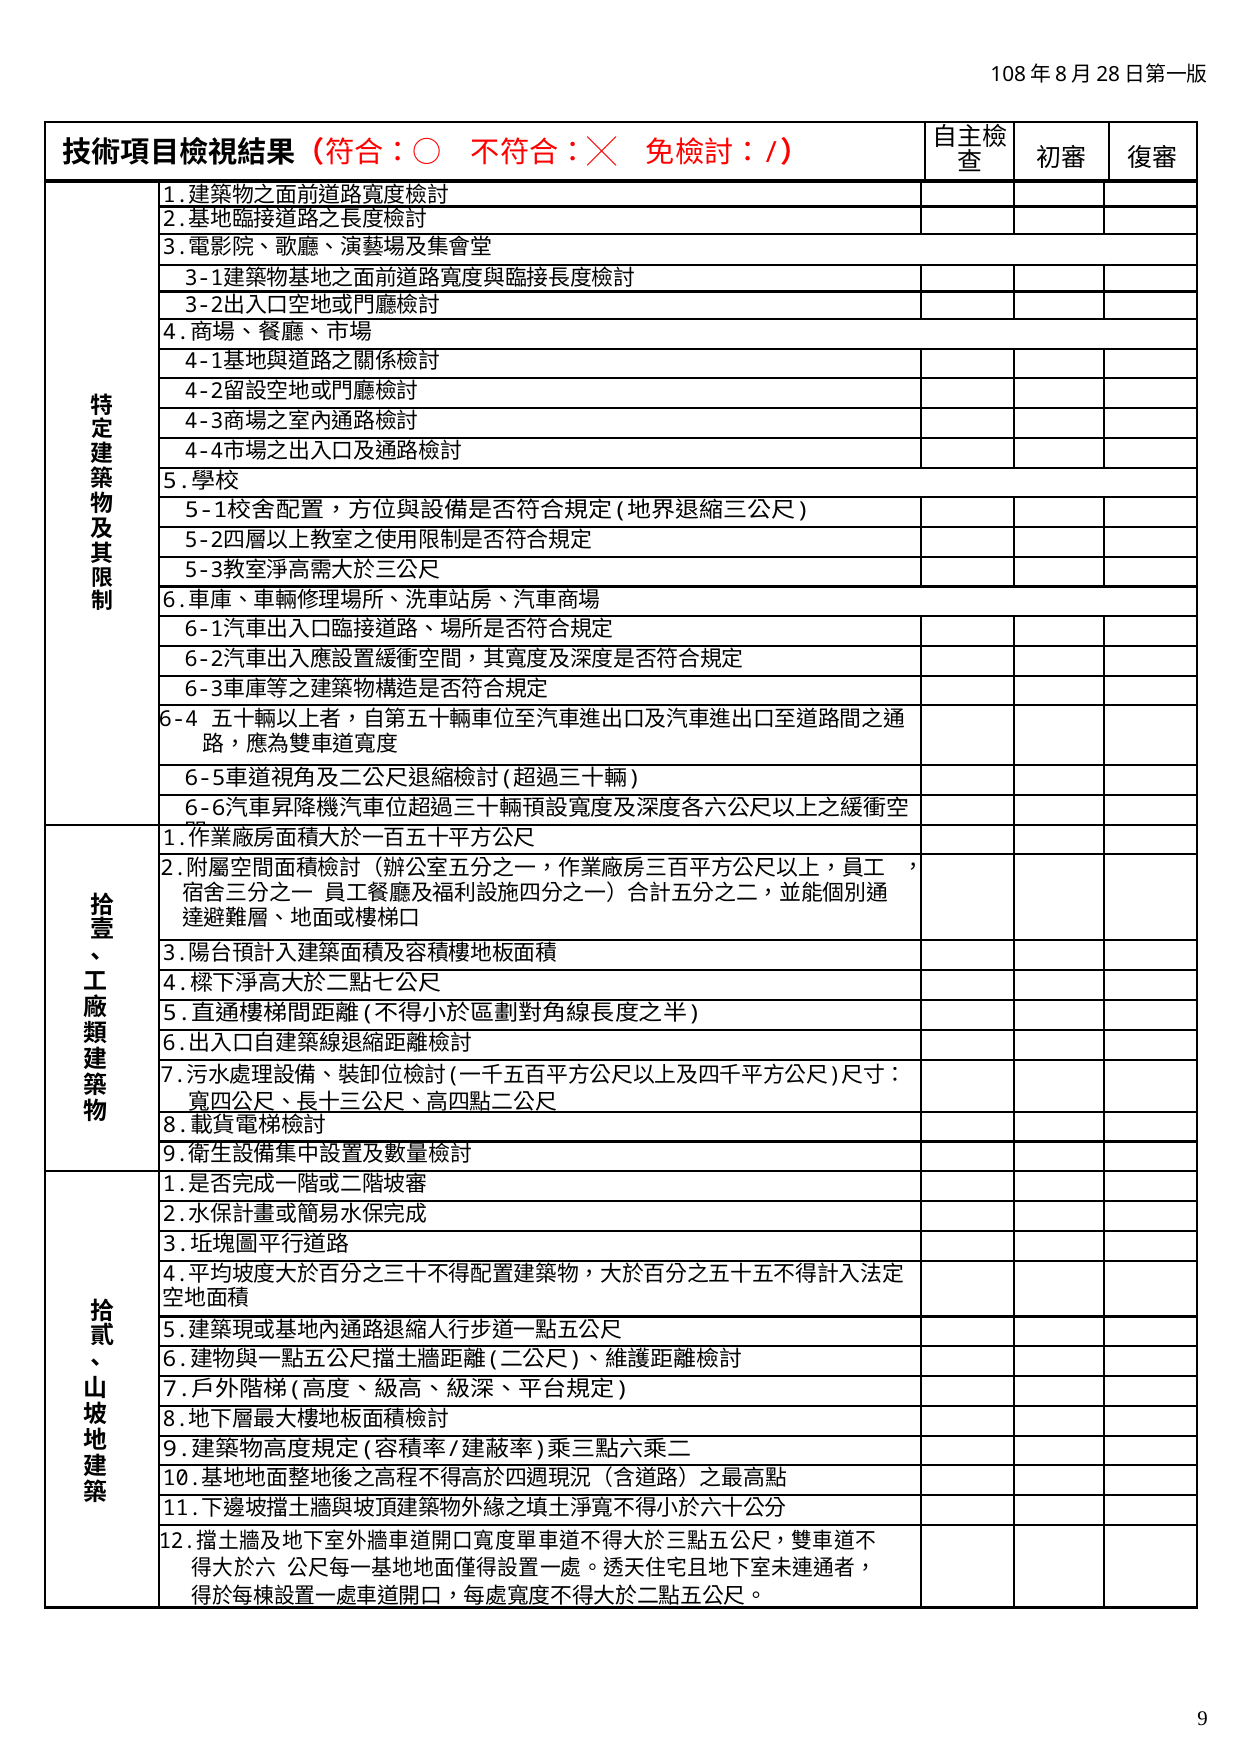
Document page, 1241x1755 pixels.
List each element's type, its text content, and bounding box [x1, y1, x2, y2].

table_cell [1015, 1031, 1103, 1058]
table_cell [1015, 1526, 1103, 1606]
table_cell [1105, 1202, 1196, 1230]
table_cell [1105, 677, 1196, 704]
table_cell [922, 1377, 1013, 1405]
table_cell [1105, 409, 1196, 437]
table_cell [1105, 1377, 1196, 1405]
table_cell [922, 677, 1013, 704]
table_cell [922, 941, 1013, 969]
table_cell [1105, 498, 1196, 526]
table_cell [922, 1113, 1013, 1140]
table_cell 2.水保計畫或簡易水保完成 [160, 1202, 920, 1230]
table_cell [1105, 379, 1196, 407]
table_cell 4-4市場之出入口及通路檢討 [160, 439, 920, 467]
table_cell 5.建築現或基地內通路退縮人行步道一點五公尺 [160, 1318, 920, 1345]
table_cell [1105, 647, 1196, 675]
table_cell 6.出入口自建築線退縮距離檢討 [160, 1031, 920, 1058]
table_cell [1105, 266, 1196, 290]
table_cell 4.平均坡度大於百分之三十不得配置建築物，大於百分之五十五不得計入法定空地面積 [160, 1262, 920, 1315]
table_cell [1015, 1143, 1103, 1170]
table_cell [922, 826, 1013, 853]
table_cell [1015, 1202, 1103, 1230]
table_cell [1015, 1347, 1103, 1375]
table_cell 9.建築物高度規定(容積率/建蔽率)乘三點六乘二 [160, 1437, 920, 1464]
table_cell [1105, 855, 1196, 939]
table_cell [1105, 1466, 1196, 1494]
table_cell [1105, 1232, 1196, 1259]
table_cell [1105, 1172, 1196, 1200]
table_cell [922, 183, 1013, 205]
table_cell [1015, 293, 1103, 318]
table_cell [922, 1407, 1013, 1434]
table_cell [1105, 766, 1196, 794]
table_cell 1.建築物之面前道路寬度檢討 [160, 183, 920, 205]
table_cell [922, 208, 1013, 232]
table_cell [1105, 1262, 1196, 1315]
table_cell 6.建物與一點五公尺擋土牆距離(二公尺)、維護距離檢討 [160, 1347, 920, 1375]
table_cell 8.地下層最大樓地板面積檢討 [160, 1407, 920, 1434]
table_cell [922, 266, 1013, 290]
table_cell [1015, 1262, 1103, 1315]
table_cell 6-6汽車昇降機汽車位超過三十輛頇設寬度及深度各六公尺以上之緩衝空間 [160, 796, 920, 824]
table_cell 2.附屬空間面積檢討（辦公室五分之一，作業廠房三百平方公尺以上，員工宿舍三分之一 員工餐廳及福利設施四分之一）合計五分之二，並能個別通達避難層、地面或樓梯口 [160, 855, 920, 939]
table_cell [922, 1172, 1013, 1200]
table_cell 拾 貳 、 山 坡 地 建 築 [46, 1172, 158, 1606]
table_cell [1015, 971, 1103, 999]
table_header 初審 [1015, 123, 1108, 178]
table_cell 7.污水處理設備、裝卸位檢討(一千五百平方公尺以上及四千平方公尺)尺寸：寬四公尺、長十三公尺、高四點二公尺 [160, 1061, 920, 1111]
table_cell [922, 1143, 1013, 1170]
table_cell 4-3商場之室內通路檢討 [160, 409, 920, 437]
table_cell [1015, 826, 1103, 853]
table_cell 4.樑下淨高大於二點七公尺 [160, 971, 920, 999]
table_cell [1015, 266, 1103, 290]
table_cell [922, 706, 1013, 764]
table_cell [1105, 1526, 1196, 1606]
table_cell [1015, 528, 1103, 556]
table_cell [922, 647, 1013, 675]
table_cell 7.戶外階梯(高度、級高、級深、平台規定) [160, 1377, 920, 1405]
table_cell [1015, 1061, 1103, 1111]
table_cell [922, 1001, 1013, 1029]
table_cell [1105, 1407, 1196, 1434]
table_cell [922, 1437, 1013, 1464]
table_header 技術項目檢視結果（符合：○ 不符合：╳ 免檢討：/） [46, 123, 924, 178]
table_cell [1105, 1318, 1196, 1345]
table_cell [922, 971, 1013, 999]
table_cell [1015, 647, 1103, 675]
table_cell [922, 498, 1013, 526]
table_cell 11.下邊坡擋土牆與坡頂建築物外緣之填土淨寬不得小於六十公分 [160, 1496, 920, 1523]
table_cell [1105, 706, 1196, 764]
table_cell ， [922, 855, 1013, 939]
table_cell [1105, 350, 1196, 377]
table_cell [1015, 409, 1103, 437]
table_cell 6-4 五十輛以上者，自第五十輛車位至汽車進出口及汽車進出口至道路間之通路，應為雙車道寬度 [160, 706, 920, 764]
table_cell 5.學校 [160, 469, 1196, 496]
table_cell 拾 壹 、 工 廠 類 建 築 物 [46, 826, 158, 1170]
table_cell 1.是否完成一階或二階坡審 [160, 1172, 920, 1200]
table_cell [1105, 971, 1196, 999]
table_cell 8.載貨電梯檢討 [160, 1113, 920, 1140]
table_cell [1105, 1143, 1196, 1170]
table_cell [1105, 1496, 1196, 1523]
table_cell [922, 409, 1013, 437]
table_cell [1015, 617, 1103, 645]
table_cell [1105, 183, 1196, 205]
table_cell [1015, 558, 1103, 585]
table_cell [922, 1318, 1013, 1345]
table_cell 2.基地臨接道路之長度檢討 [160, 208, 920, 232]
table_cell [922, 1526, 1013, 1606]
table_cell 6.車庫、車輛修理場所、洗車站房、汽車商場 [160, 588, 1196, 615]
table_cell [1015, 677, 1103, 704]
table_cell [922, 1347, 1013, 1375]
table_cell 9.衛生設備集中設置及數量檢討 [160, 1143, 920, 1170]
table_cell [1015, 498, 1103, 526]
table_cell [922, 558, 1013, 585]
table_cell [1105, 796, 1196, 824]
table_cell 10.基地地面整地後之高程不得高於四週現況（含道路）之最高點 [160, 1466, 920, 1494]
table_cell 5-3教室淨高需大於三公尺 [160, 558, 920, 585]
table_cell [1015, 766, 1103, 794]
table_cell [922, 379, 1013, 407]
table_cell [922, 528, 1013, 556]
table_cell [922, 1202, 1013, 1230]
table_cell [1105, 439, 1196, 467]
table_cell [1105, 558, 1196, 585]
table_cell [922, 1031, 1013, 1058]
table_cell [1015, 1407, 1103, 1434]
table_cell [1105, 1061, 1196, 1111]
table_cell 3.電影院、歌廳、演藝場及集會堂 [160, 235, 1196, 263]
table_cell [1105, 528, 1196, 556]
table_cell [1015, 1172, 1103, 1200]
table_cell 4-2留設空地或門廳檢討 [160, 379, 920, 407]
table_cell [1015, 1466, 1103, 1494]
table_cell [1015, 439, 1103, 467]
table_cell [1015, 183, 1103, 205]
table_cell 6-3車庫等之建築物構造是否符合規定 [160, 677, 920, 704]
table_cell [1105, 1347, 1196, 1375]
table_cell [922, 1061, 1013, 1111]
table_cell [1015, 1232, 1103, 1259]
table_cell [1015, 1113, 1103, 1140]
table_cell [922, 293, 1013, 318]
table_cell [922, 1496, 1013, 1523]
table_cell [922, 766, 1013, 794]
table_cell 6-1汽車出入口臨接道路、場所是否符合規定 [160, 617, 920, 645]
table_header 復審 [1110, 123, 1196, 178]
table_cell 3-1建築物基地之面前道路寬度與臨接長度檢討 [160, 266, 920, 290]
table_cell [1015, 379, 1103, 407]
table_cell [922, 1232, 1013, 1259]
table_cell 6-5車道視角及二公尺退縮檢討(超過三十輛) [160, 766, 920, 794]
table_header 自主檢查 [926, 123, 1013, 178]
table_cell [922, 617, 1013, 645]
table_cell 特 定 建 築 物 及 其 限 制 [46, 183, 158, 824]
table_cell [1015, 706, 1103, 764]
table_cell [1015, 350, 1103, 377]
table_cell [1105, 1437, 1196, 1464]
table_cell 4.商場、餐廳、市場 [160, 320, 1196, 347]
table_cell 3-2出入口空地或門廳檢討 [160, 293, 920, 318]
table_cell 5-2四層以上教室之使用限制是否符合規定 [160, 528, 920, 556]
table_cell [922, 1262, 1013, 1315]
table_cell 4-1基地與道路之關係檢討 [160, 350, 920, 377]
table_cell [1105, 208, 1196, 232]
table_cell 1.作業廠房面積大於一百五十平方公尺 [160, 826, 920, 853]
table_cell [1015, 855, 1103, 939]
table_cell [1105, 826, 1196, 853]
table_cell [1015, 208, 1103, 232]
table_cell [922, 1466, 1013, 1494]
table_cell [1105, 617, 1196, 645]
table_cell [1015, 1318, 1103, 1345]
table_cell [922, 439, 1013, 467]
table_cell 12.擋土牆及地下室外牆車道開口寬度單車道不得大於三點五公尺，雙車道不得大於六 公尺每一基地地面僅得設置一處。透天住宅且地下室未連通者，得於每棟設置一處車道開口，每處寬度不得大於二點五公尺。 [160, 1526, 920, 1606]
table_cell [1105, 1031, 1196, 1058]
table_cell 3.陽台頇計入建築面積及容積樓地板面積 [160, 941, 920, 969]
table_cell [1015, 1496, 1103, 1523]
table_cell [1015, 1437, 1103, 1464]
table_cell [1015, 941, 1103, 969]
table_cell [922, 350, 1013, 377]
table_cell 5.直通樓梯間距離(不得小於區劃對角線長度之半) [160, 1001, 920, 1029]
table_cell [1105, 1113, 1196, 1140]
table_cell 6-2汽車出入應設置緩衝空間，其寬度及深度是否符合規定 [160, 647, 920, 675]
table_cell [922, 796, 1013, 824]
table_cell [1015, 796, 1103, 824]
table_cell [1105, 1001, 1196, 1029]
table_cell [1015, 1001, 1103, 1029]
table_cell [1105, 941, 1196, 969]
table_cell 3.坵塊圖平行道路 [160, 1232, 920, 1259]
table_cell 5-1校舍配置，方位與設備是否符合規定(地界退縮三公尺) [160, 498, 920, 526]
table_cell [1105, 293, 1196, 318]
table_cell [1015, 1377, 1103, 1405]
